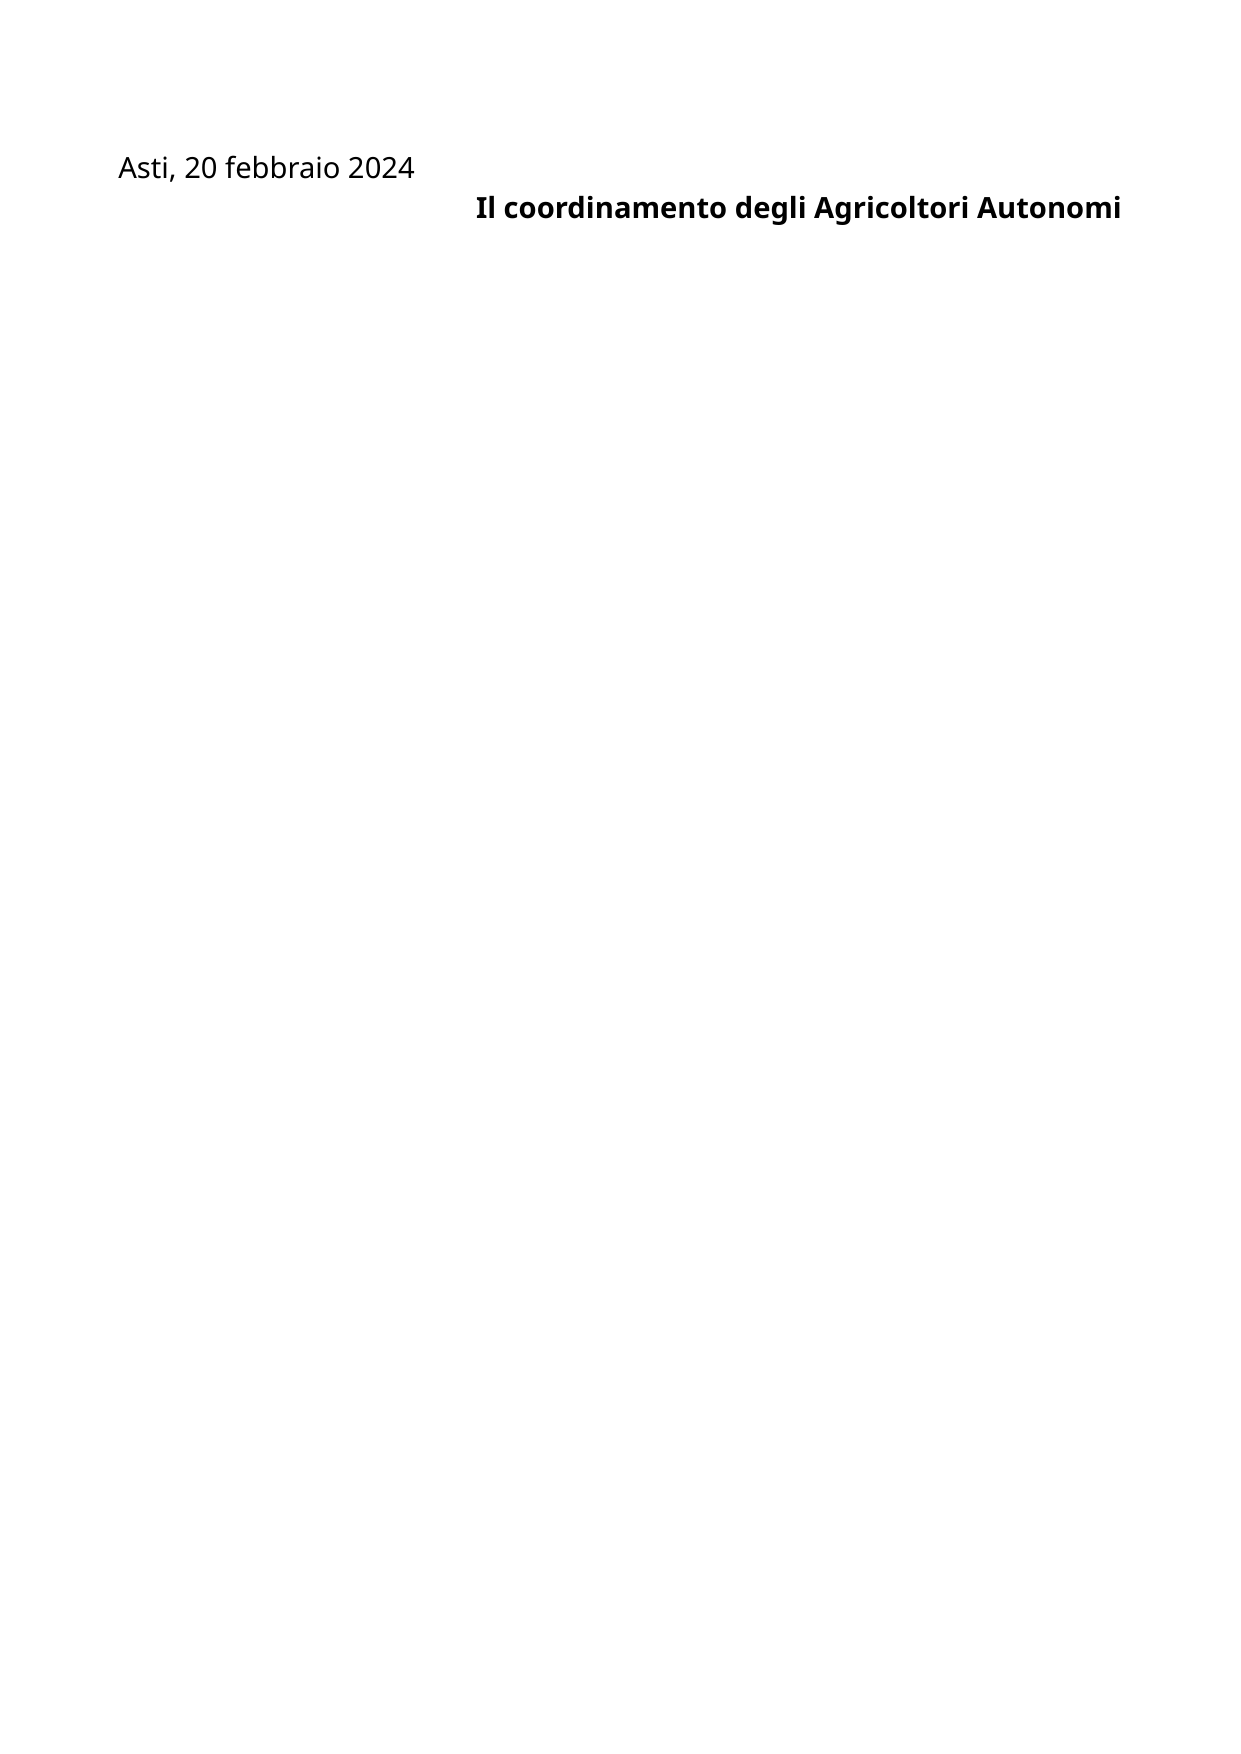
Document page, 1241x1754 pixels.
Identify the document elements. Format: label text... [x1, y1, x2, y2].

text Il coordinamento degli Agricoltori Autonomi [118, 187, 1122, 227]
text Asti, 20 febbraio 2024 [118, 148, 1122, 187]
